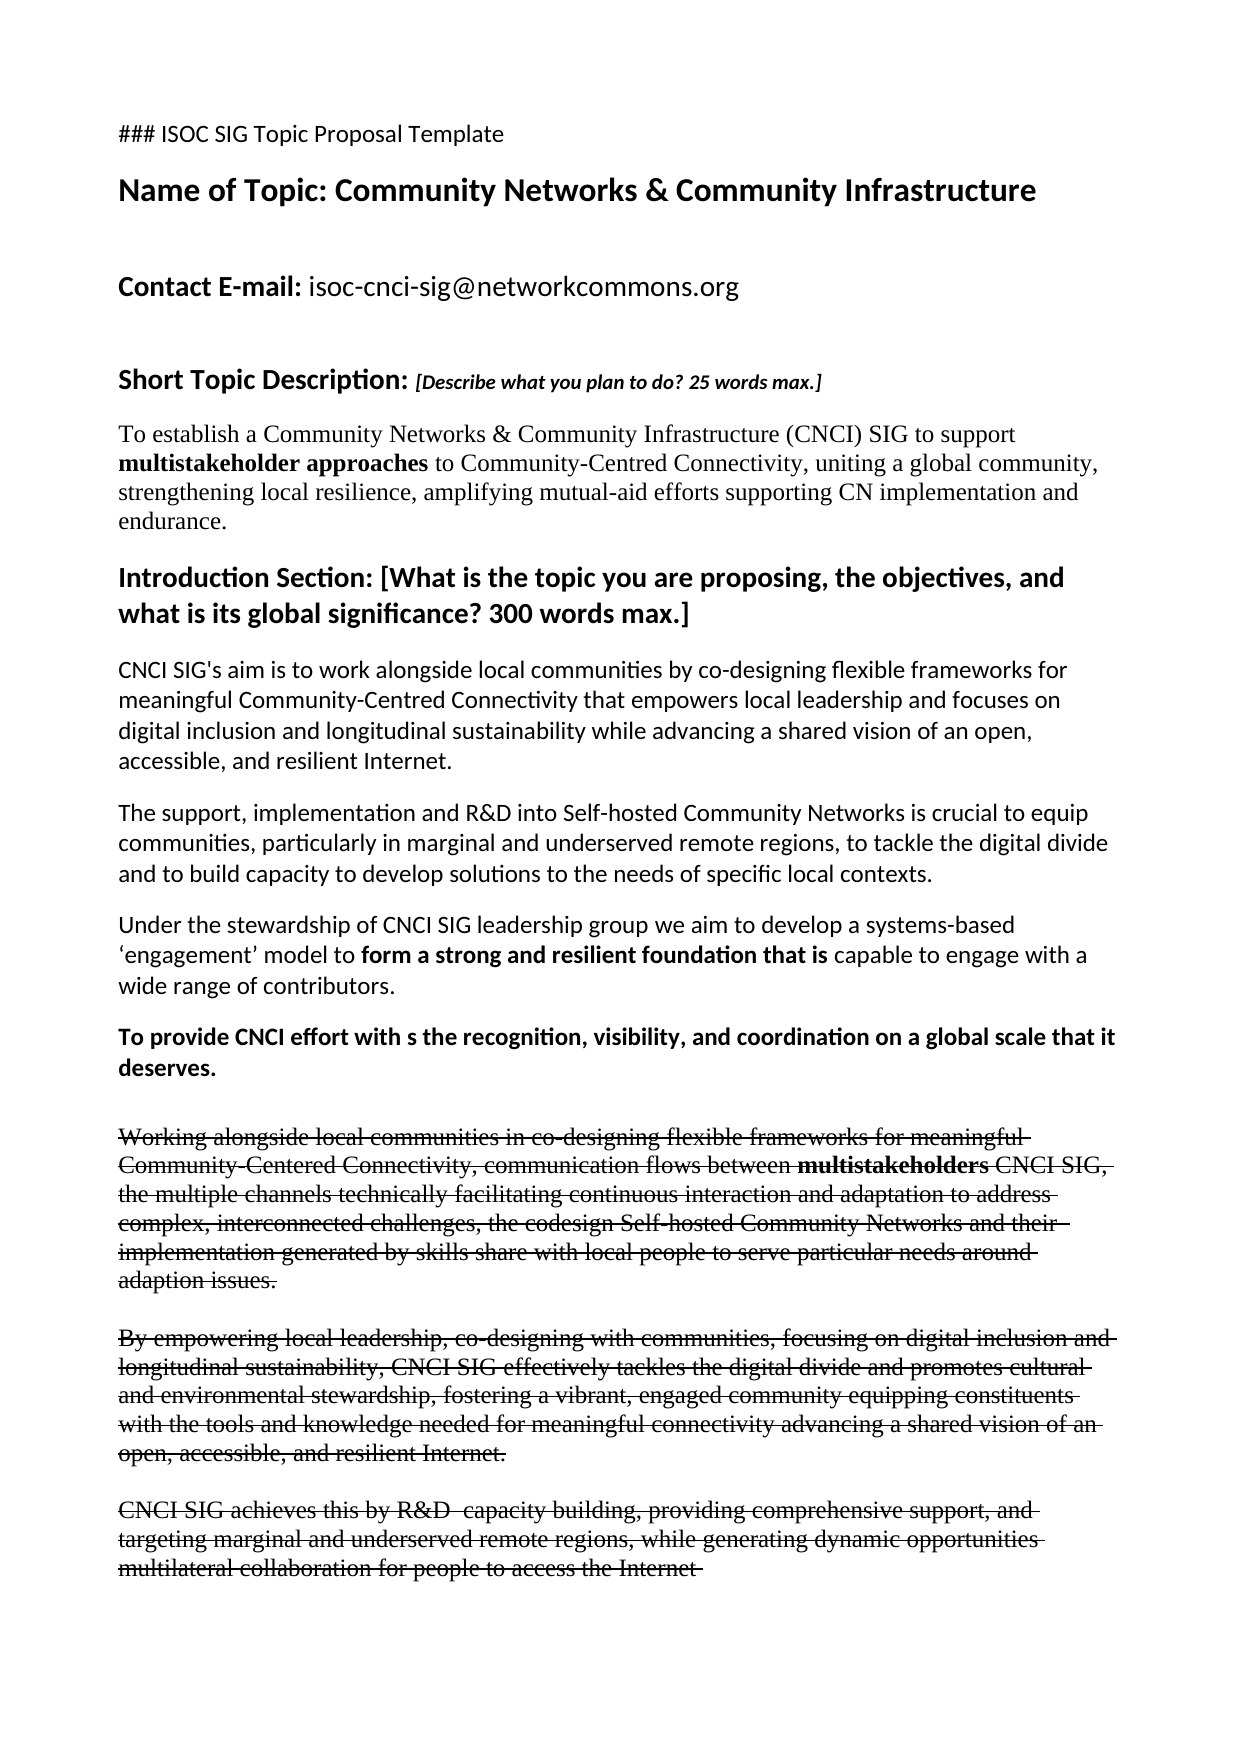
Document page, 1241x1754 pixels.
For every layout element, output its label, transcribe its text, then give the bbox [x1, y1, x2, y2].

text Under the stewardship of CNCI SIG leadership group we aim to develop a systems-based ‘engagement’ model to form a strong and resilient foundation that is capable to engage with a wide range of contributors. [118, 909, 1122, 1001]
text The support, implementation and R&D into Self-hosted Community Networks is crucial to equip communities, particularly in marginal and underserved remote regions, to tackle the digital divide and to build capacity to develop solutions to the needs of specific local contexts. [118, 797, 1122, 888]
subtitle Introduction Section: [What is the topic you are proposing, the objectives, and what is its global significance? 300 words max.] [118, 559, 1122, 631]
subtitle Short Topic Description: [Describe what you plan to do? 25 words max.] [118, 361, 1122, 397]
text By empowering local leadership, co-designing with communities, focusing on digital inclusion and longitudinal sustainability, CNCI SIG effectively tackles the digital divide and promotes cultural and environmental stewardship, fostering a vibrant, engaged community equipping constituents with the tools and knowledge needed for meaningful connectivity advancing a shared vision of an open, accessible, and resilient Internet. [118, 1323, 1122, 1467]
text CNCI SIG achieves this by R&D capacity building, providing comprehensive support, and targeting marginal and underserved remote regions, while generating dynamic opportunities multilateral collaboration for people to access the Internet [118, 1495, 1122, 1582]
text CNCI SIG's aim is to work alongside local communities by co-designing flexible frameworks for meaningful Community-Centred Connectivity that empowers local leadership and focuses on digital inclusion and longitudinal sustainability while advancing a shared vision of an open, accessible, and resilient Internet. [118, 654, 1122, 776]
text To provide CNCI effort with s the recognition, visibility, and coordination on a global scale that it deserves. [118, 1021, 1122, 1082]
text ### ISOC SIG Topic Proposal Template [118, 118, 1122, 149]
subtitle Contact E-mail: isoc-cnci-sig@networkcommons.org [118, 268, 1122, 303]
text Working alongside local communities in co-designing flexible frameworks for meaningful Community-Centered Connectivity, communication flows between multistakeholders CNCI SIG, the multiple channels technically facilitating continuous interaction and adaptation to address complex, interconnected challenges, the codesign Self-hosted Community Networks and their implementation generated by skills share with local people to serve particular needs around adaption issues. [118, 1122, 1122, 1294]
subtitle Name of Topic: Community Networks & Community Infrastructure [118, 169, 1122, 210]
text To establish a Community Networks & Community Infrastructure (CNCI) SIG to support multistakeholder approaches to Community-Centred Connectivity, uniting a global community, strengthening local resilience, amplifying mutual-aid efforts supporting CN implementation and endurance. [118, 419, 1122, 534]
